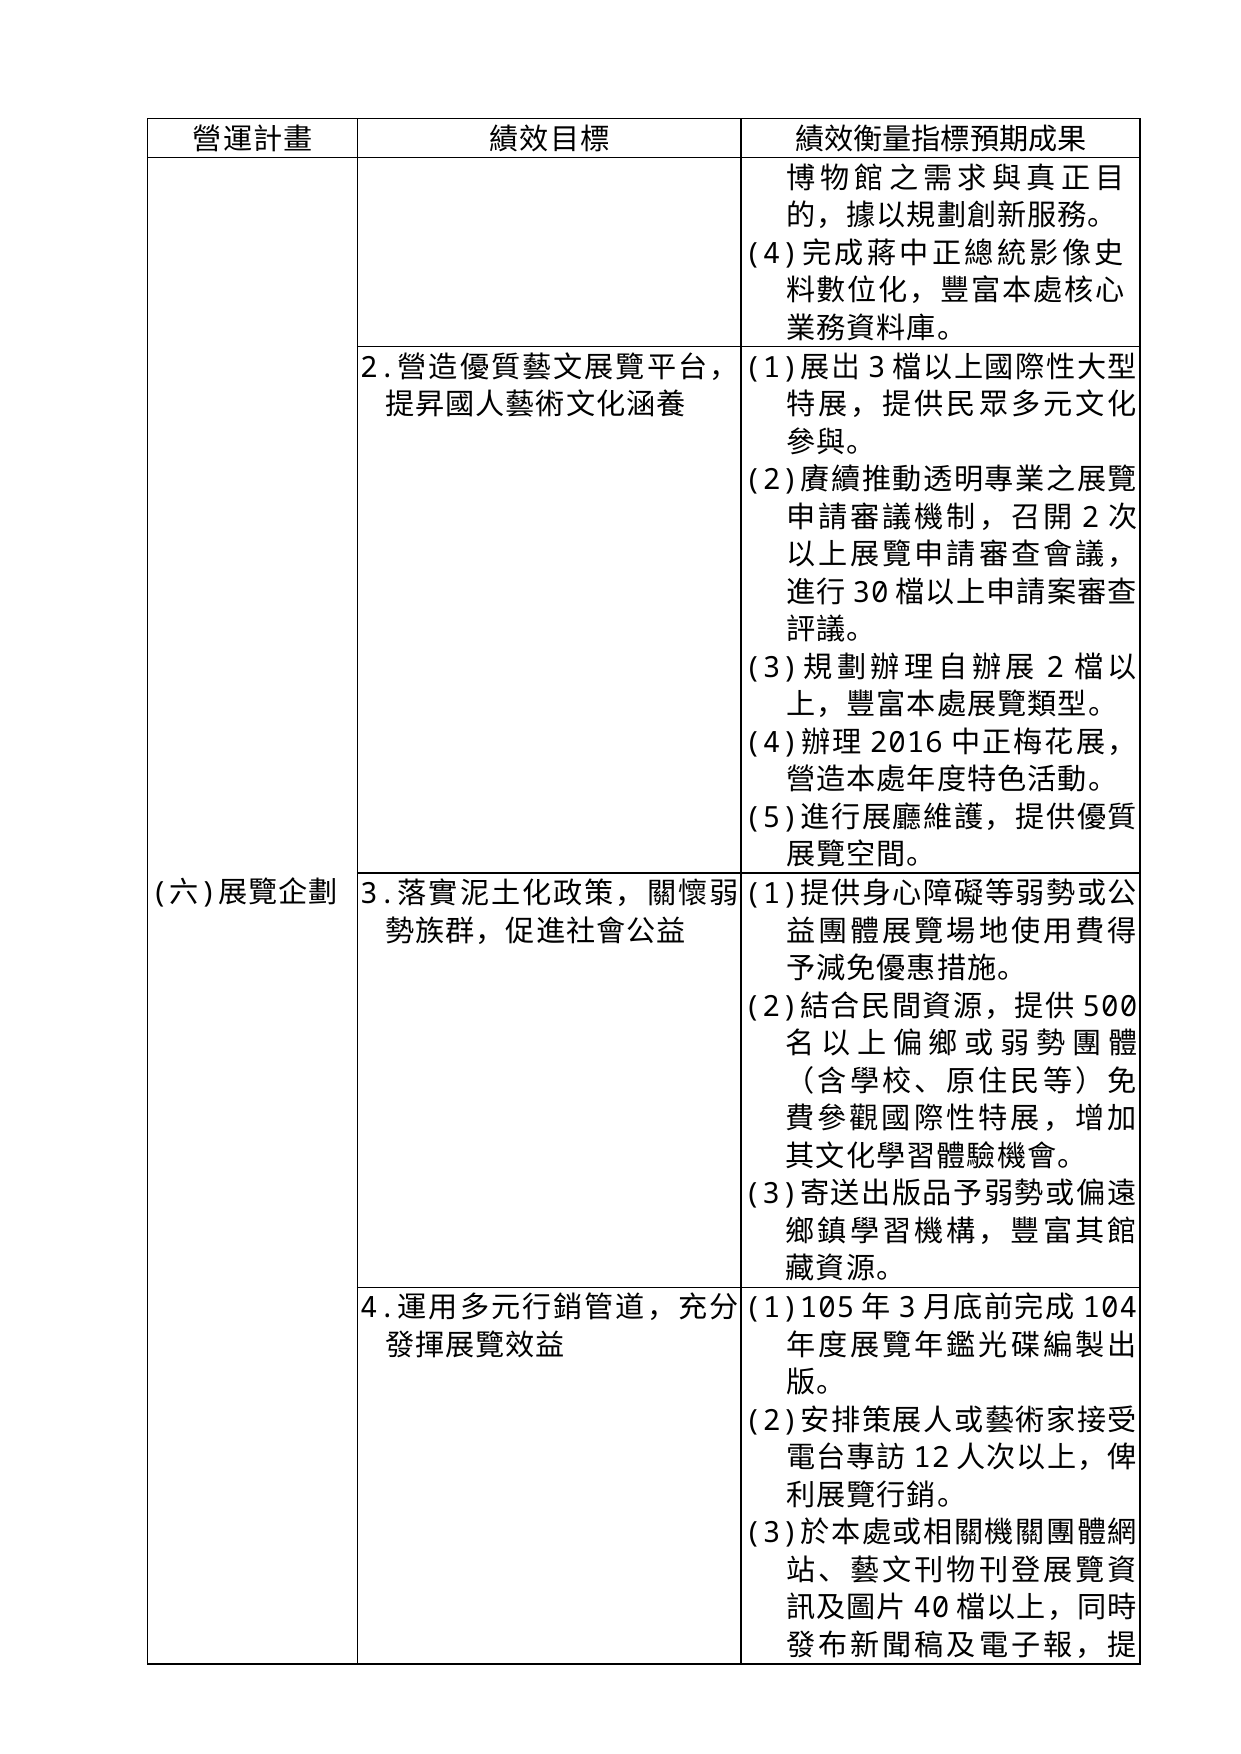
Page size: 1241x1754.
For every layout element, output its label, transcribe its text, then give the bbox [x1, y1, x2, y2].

table_cell (1)展岀3檔以上國際性大型特展，提供民眾多元文化參與。 (2)賡續推動透明專業之展覽申請審議機制，召開2次以上展覽申請審查會議，進行30檔以上申請案審查評議。 (3)規劃辦理自辦展2檔以上，豐富本處展覽類型。 (4)辦理2016中正梅花展，營造本處年度特色活動。 (5)進行展廳維護，提供優質展覽空間。 [742, 347, 1139, 872]
table_cell 4.運用多元行銷管道，充分發揮展覽效益 [358, 1288, 740, 1663]
table_cell [358, 158, 740, 346]
table_cell 博物館之需求與真正目的，據以規劃創新服務。 (4)完成蔣中正總統影像史料數位化，豐富本處核心業務資料庫。 [742, 158, 1139, 346]
table_cell (1)提供身心障礙等弱勢或公益團體展覽場地使用費得予減免優惠措施。 (2)結合民間資源，提供500名以上偏鄉或弱勢團體（含學校、原住民等）免費參觀國際性特展，增加其文化學習體驗機會。 (3)寄送出版品予弱勢或偏遠鄉鎮學習機構，豐富其館藏資源。 [742, 874, 1139, 1286]
table_cell (1)105年3月底前完成104年度展覽年鑑光碟編製出版。 (2)安排策展人或藝術家接受電台專訪12人次以上，俾利展覽行銷。 (3)於本處或相關機關團體網站、藝文刊物刊登展覽資訊及圖片40檔以上，同時發布新聞稿及電子報，提 [742, 1288, 1139, 1663]
table_header 營運計畫 [148, 119, 357, 157]
table_cell [148, 158, 357, 346]
table_header 績效目標 [358, 119, 740, 157]
table_cell (六)展覽企劃 [148, 347, 357, 1663]
table_cell 3.落實泥土化政策，關懷弱勢族群，促進社會公益 [358, 874, 740, 1286]
table_header 績效衡量指標預期成果 [742, 119, 1139, 157]
table_cell 2.營造優質藝文展覽平台，提昇國人藝術文化涵養 [358, 347, 740, 872]
